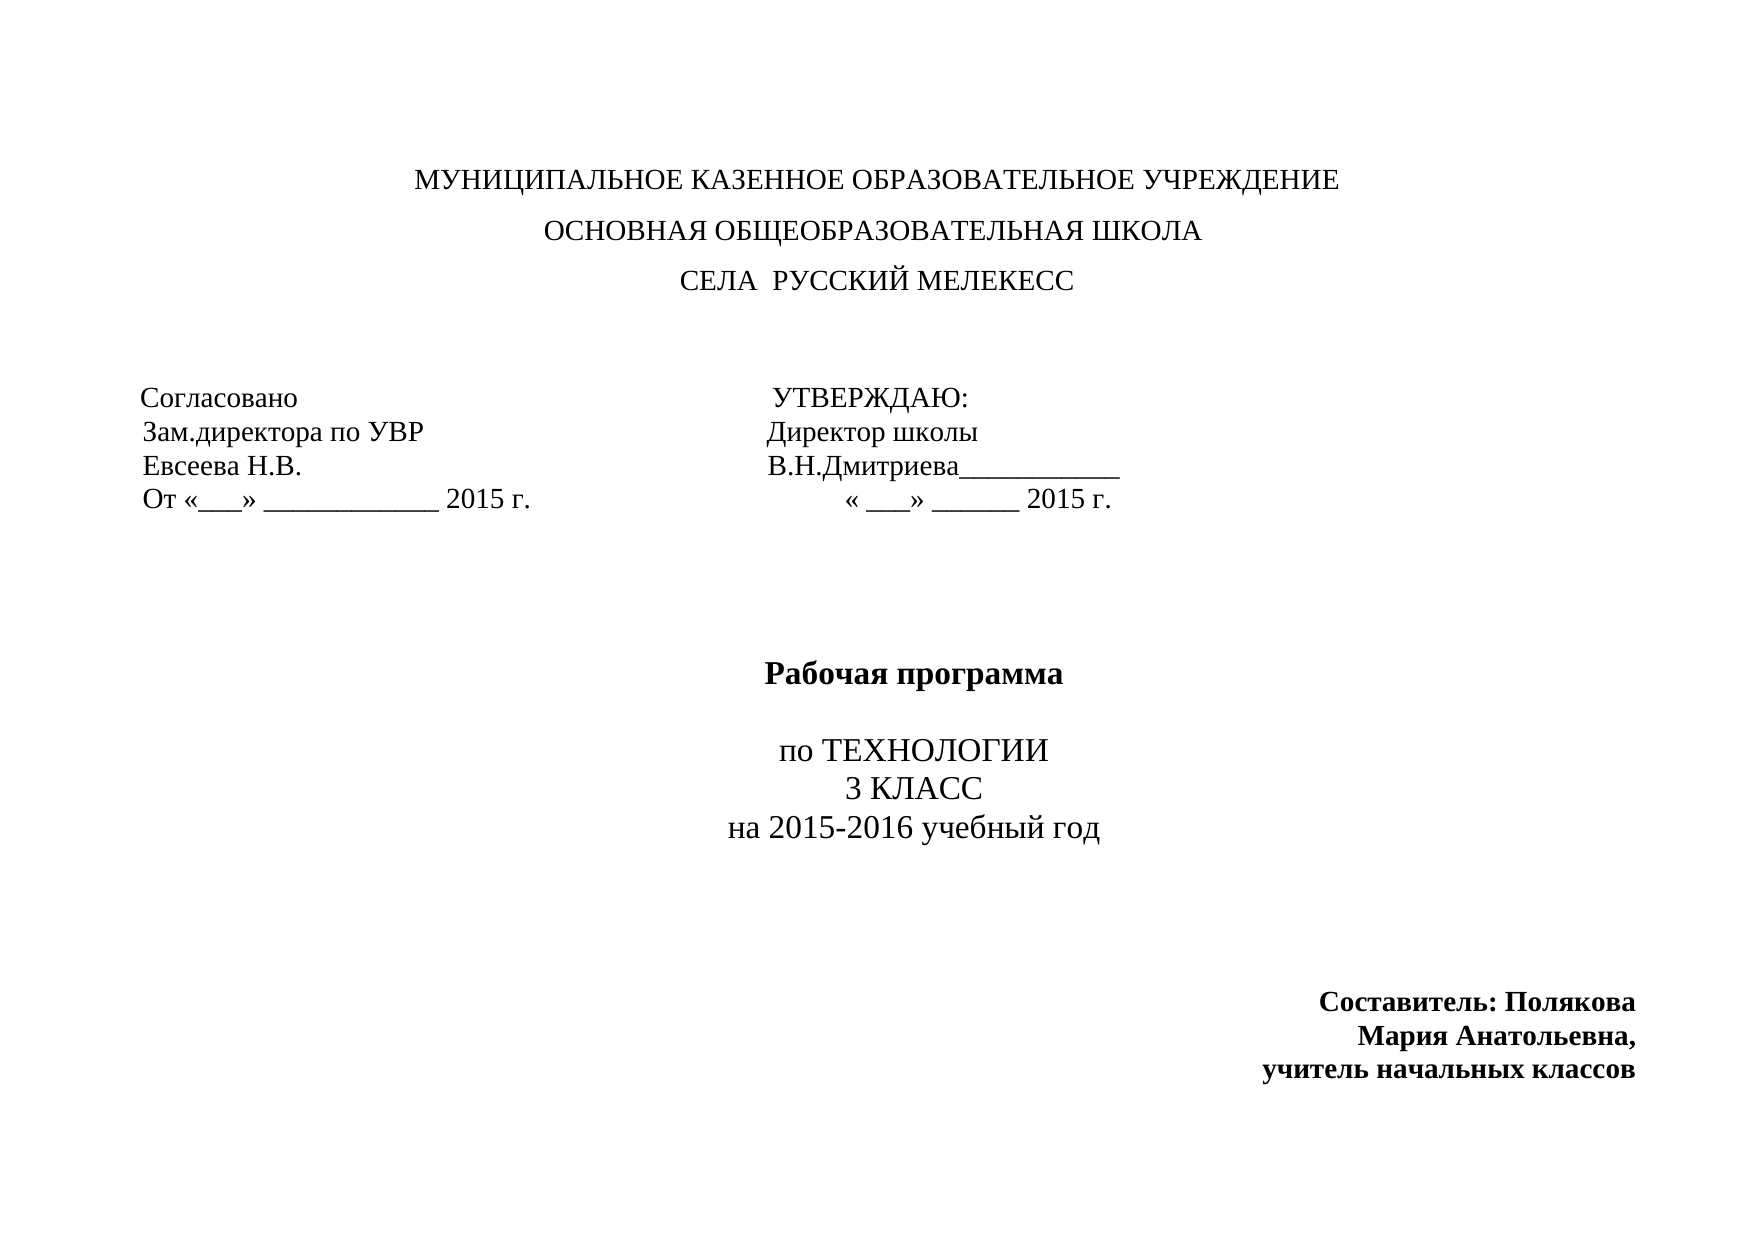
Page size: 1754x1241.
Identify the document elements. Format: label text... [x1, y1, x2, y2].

text Составитель: Полякова [566, 984, 1636, 1018]
text Рабочая программа [118, 654, 1636, 692]
text учитель начальных классов [561, 1051, 1636, 1085]
text МУНИЦИПАЛЬНОЕ КАЗЕННОЕ ОБРАЗОВАТЕЛЬНОЕ УЧРЕЖДЕНИЕ [118, 162, 1636, 196]
text Евсеева Н.В. В.Н.Дмитриева___________ [79, 448, 1636, 481]
text Согласовано УТВЕРЖДАЮ: [118, 381, 1636, 414]
text на 2015-2016 учебный год [118, 807, 1636, 845]
text Мария Анатольевна, [561, 1018, 1636, 1051]
text 3 КЛАСС [118, 769, 1636, 807]
text От «___» ____________ 2015 г. « ___» ______ 2015 г. [79, 481, 1636, 515]
text СЕЛА РУССКИЙ МЕЛЕКЕСС [118, 263, 1636, 297]
text по ТЕХНОЛОГИИ [118, 730, 1636, 769]
text Зам.директора по УВР Директор школы [79, 414, 1636, 448]
text ОСНОВНАЯ ОБЩЕОБРАЗОВАТЕЛЬНАЯ ШКОЛА [118, 213, 1636, 246]
